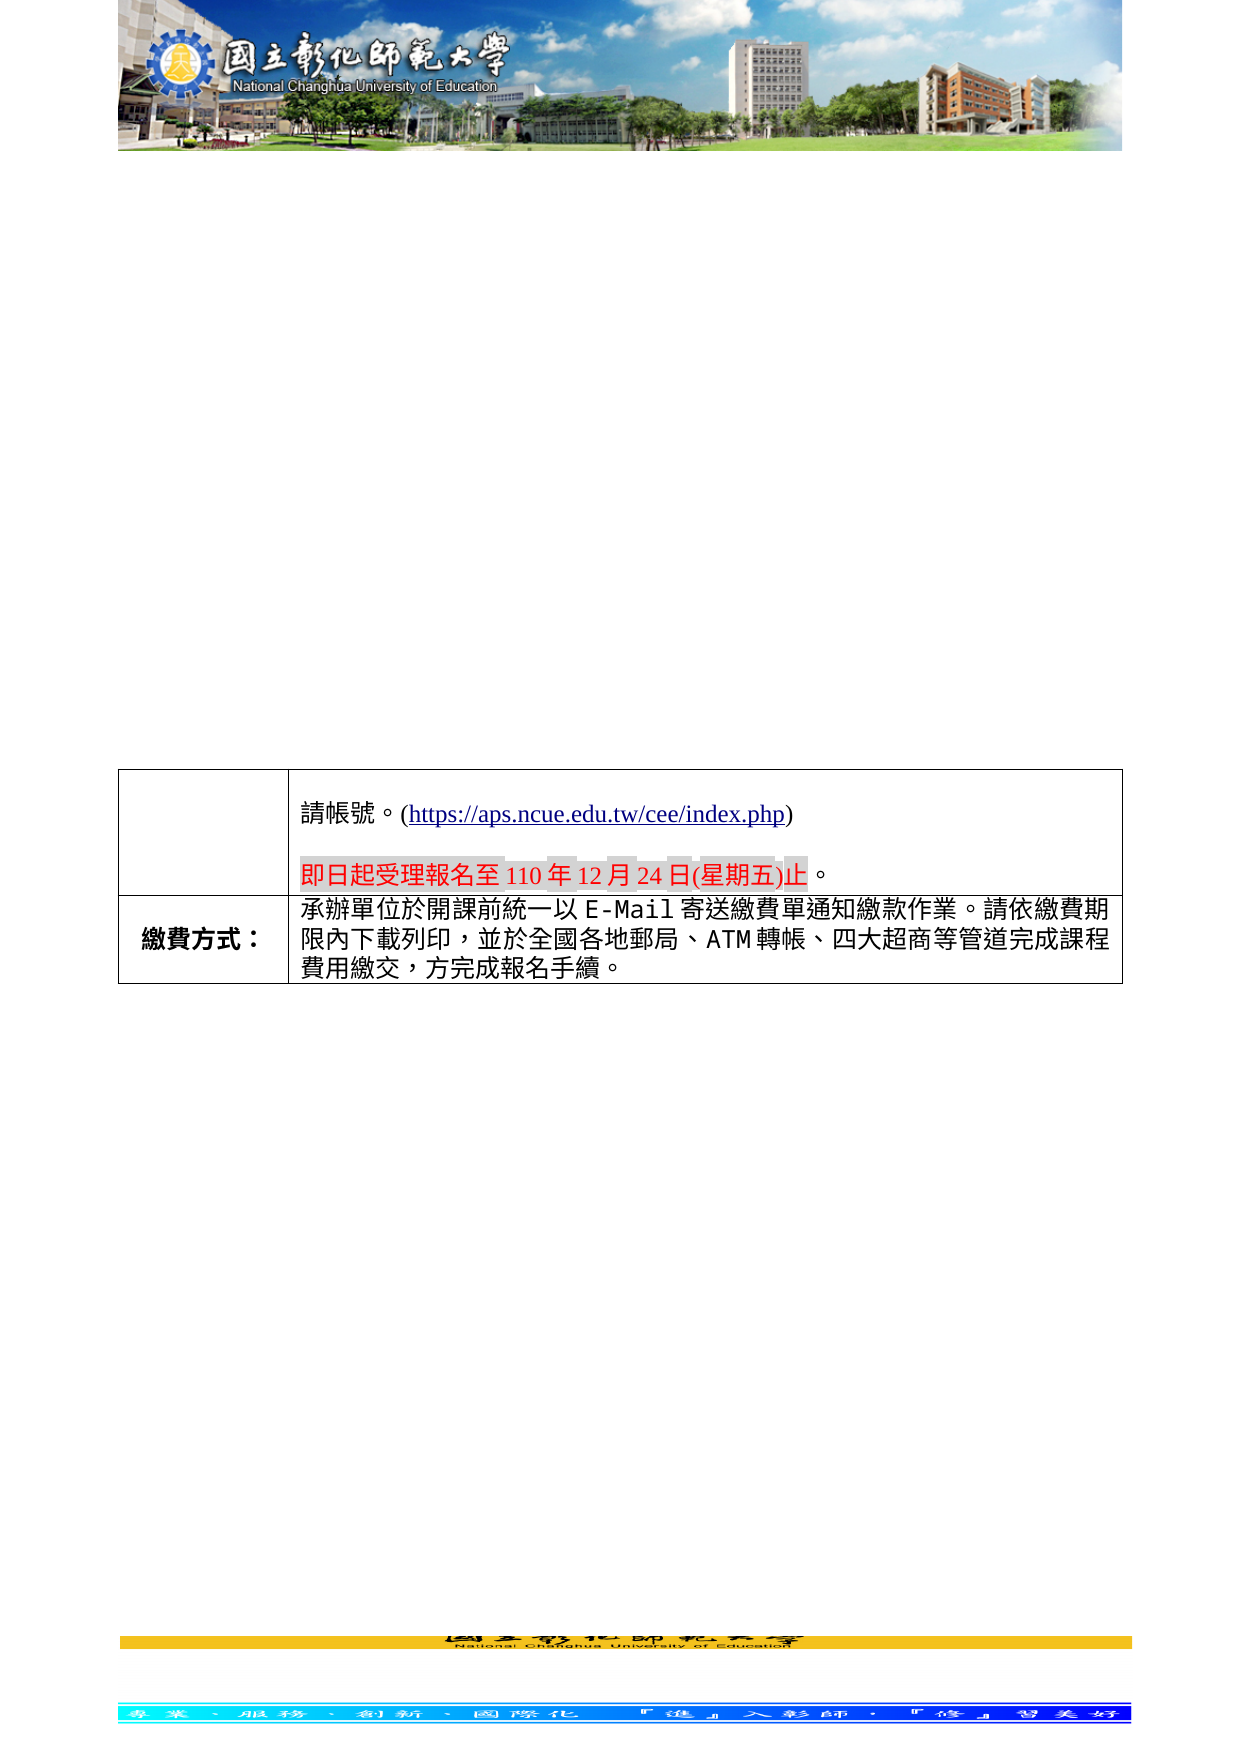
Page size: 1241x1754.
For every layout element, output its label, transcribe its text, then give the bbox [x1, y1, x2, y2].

table_cell [119, 770, 288, 894]
table_cell 承辦單位於開課前統一以E-Mail寄送繳費單通知繳款作業。請依繳費期限內下載列印，並於全國各地郵局、ATM轉帳、四大超商等管道完成課程費用繳交，方完成報名手續。 [289, 896, 1122, 983]
table_cell 繳費方式： [119, 896, 288, 983]
table_cell 請帳號。(https://aps.ncue.edu.tw/cee/index.php) 即日起受理報名至110年12月24日(星期五)止。 [289, 770, 1122, 894]
